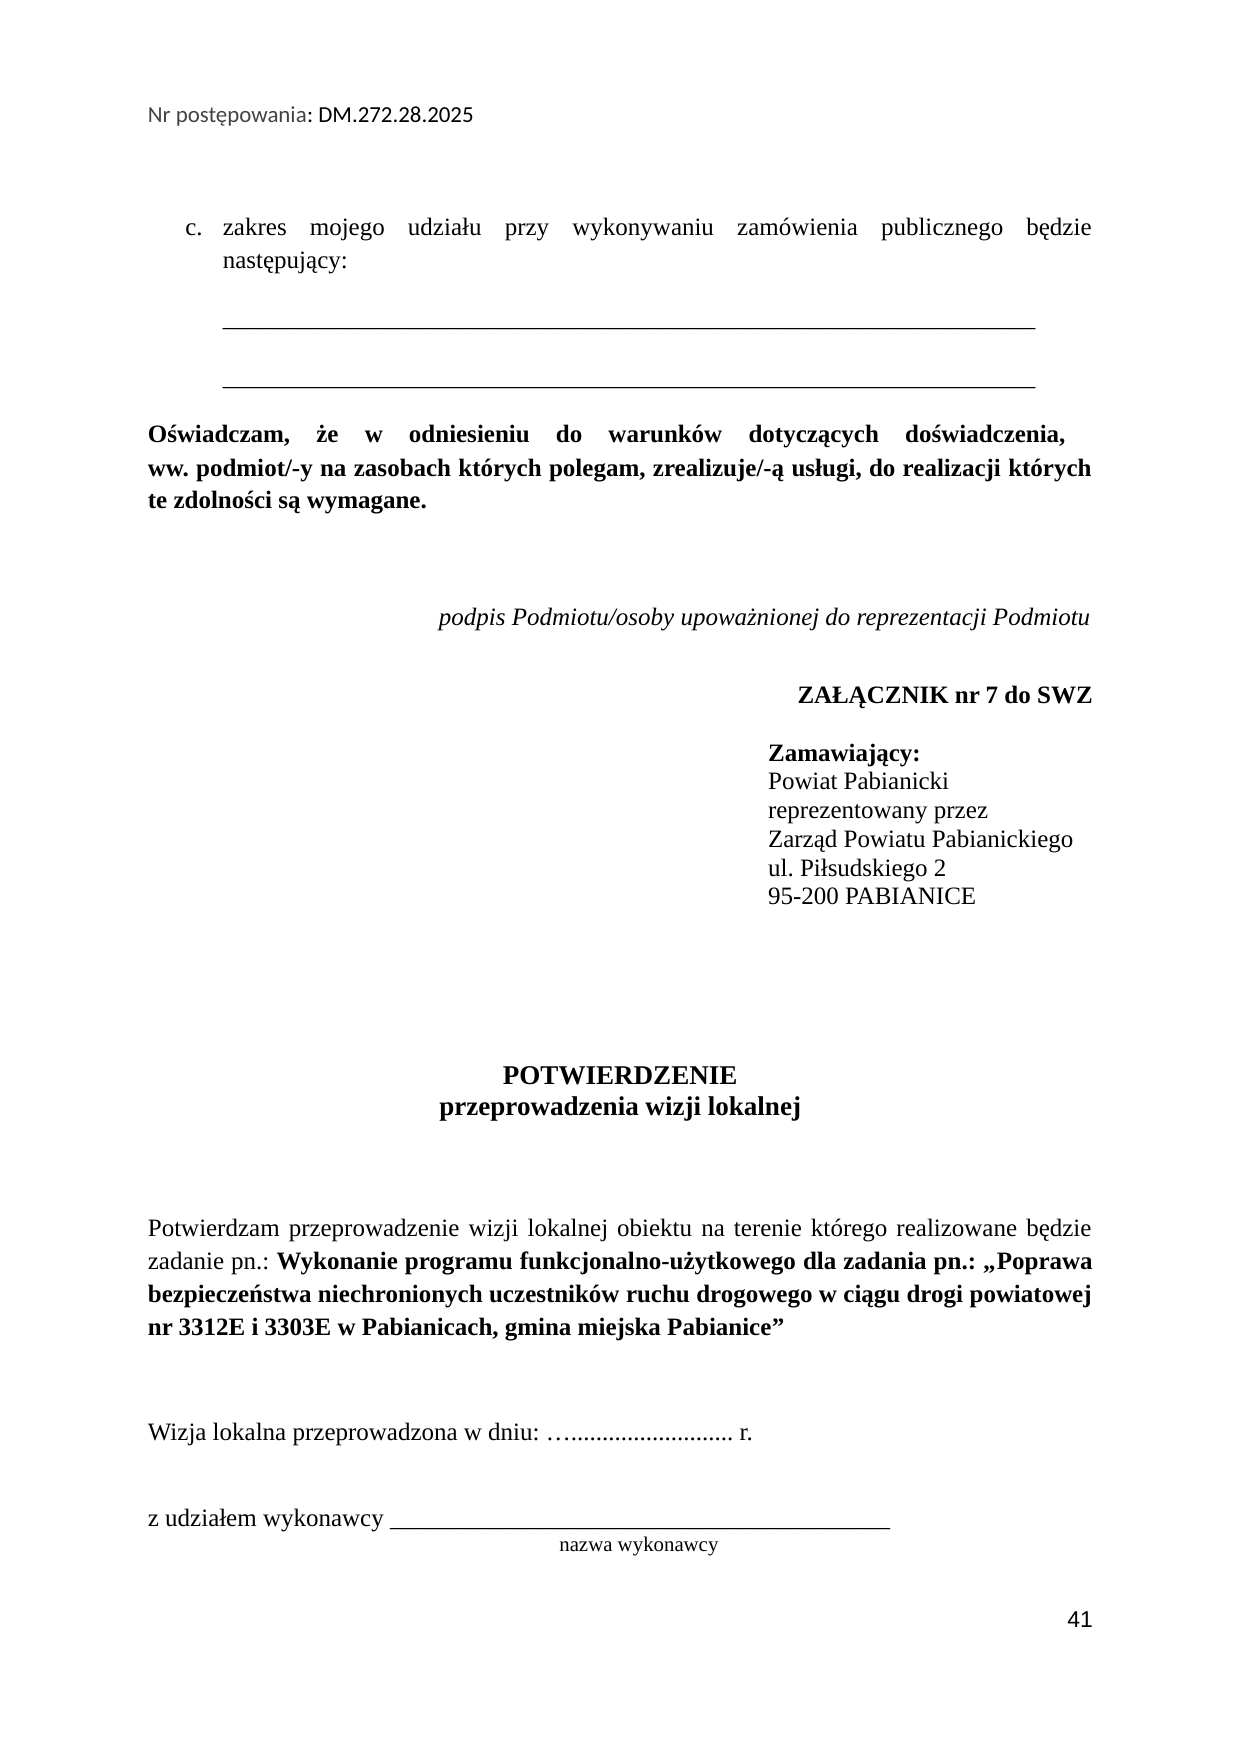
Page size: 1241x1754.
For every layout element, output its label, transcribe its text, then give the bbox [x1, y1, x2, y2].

text reprezentowany przez [768, 795, 1092, 824]
list podpis Podmiotu/osoby upoważnionej do reprezentacji Podmiotu [148, 602, 1092, 630]
text 95-200 PABIANICE [768, 881, 1092, 910]
text Oświadczam, że w odniesieniu do warunków dotyczących doświadczenia, ww. podmiot/-y na zasobach których polegam, zrealizuje/-ą usługi, do realizacji których te zdolności są wymagane. [148, 419, 1092, 514]
text Potwierdzam przeprowadzenie wizji lokalnej obiektu na terenie którego realizowane będzie zadanie pn.: Wykonanie programu funkcjonalno-użytkowego dla zadania pn.: „Poprawa bezpieczeństwa niechronionych uczestników ruchu drogowego w ciągu drogi powiatowej nr 3312E i 3303E w Pabianicach, gmina miejska Pabianice” [148, 1213, 1092, 1341]
text Zarząd Powiatu Pabianickiego [768, 824, 1092, 853]
text Powiat Pabianicki [768, 766, 1092, 795]
list zakres mojego udziału przy wykonywaniu zamówienia publicznego będzie następujący: [185, 212, 1092, 274]
text przeprowadzenia wizji lokalnej [148, 1090, 1092, 1122]
text ul. Piłsudskiego 2 [768, 853, 1092, 881]
text z udziałem wykonawcy ________________________________________ [148, 1503, 1092, 1532]
text Wizja lokalna przeprowadzona w dniu: ….......................... r. [148, 1417, 1092, 1446]
text _________________________________________________________________ [223, 303, 1092, 332]
text nazwa wykonawcy [148, 1532, 1092, 1556]
text POTWIERDZENIE [148, 1059, 1092, 1090]
text ZAŁĄCZNIK nr 7 do SWZ [694, 680, 1092, 709]
text Zamawiający: [694, 738, 1092, 766]
text _________________________________________________________________ [223, 362, 1092, 390]
